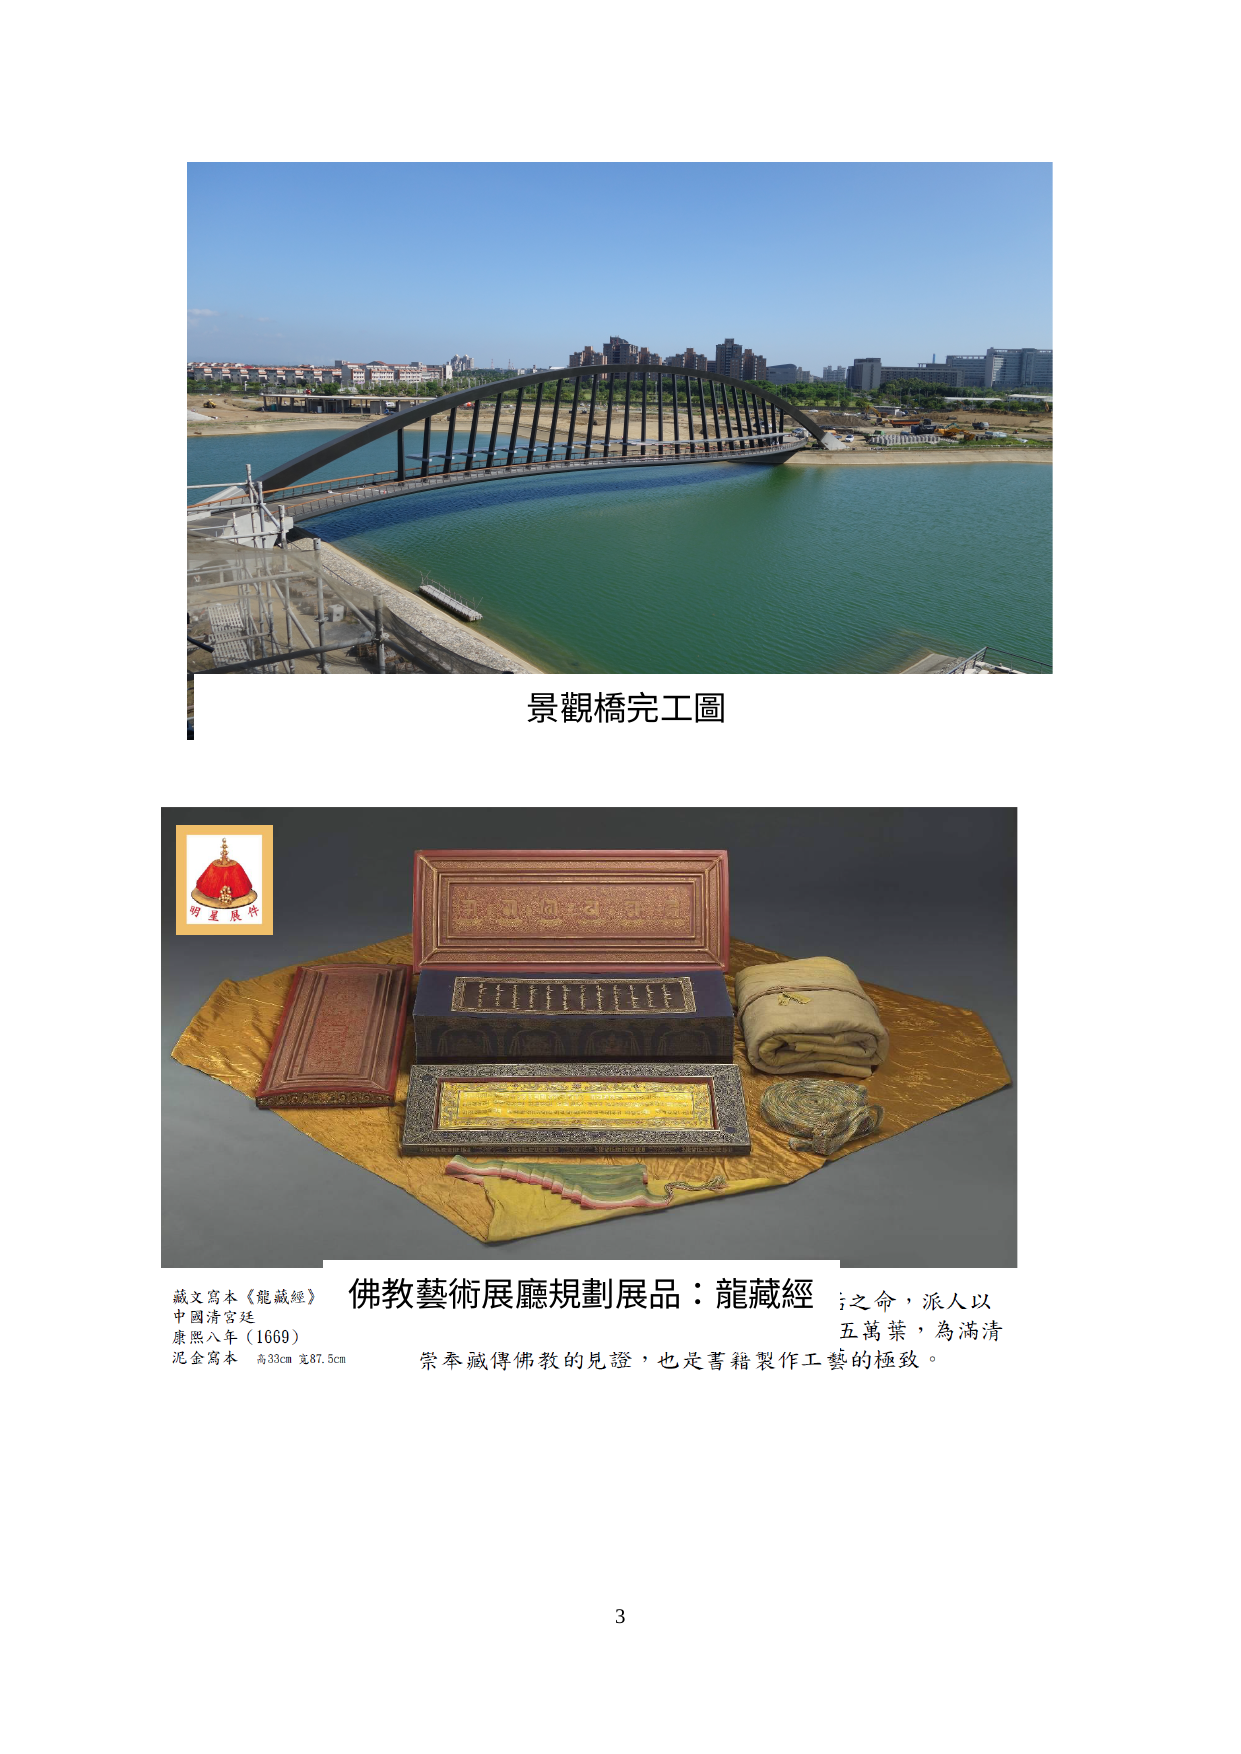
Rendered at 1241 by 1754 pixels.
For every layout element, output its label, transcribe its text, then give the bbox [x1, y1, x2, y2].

text 佛教藝術展廳規劃展品：龍藏經 [338, 1268, 825, 1316]
text 景觀橋完工圖 [209, 682, 1044, 730]
